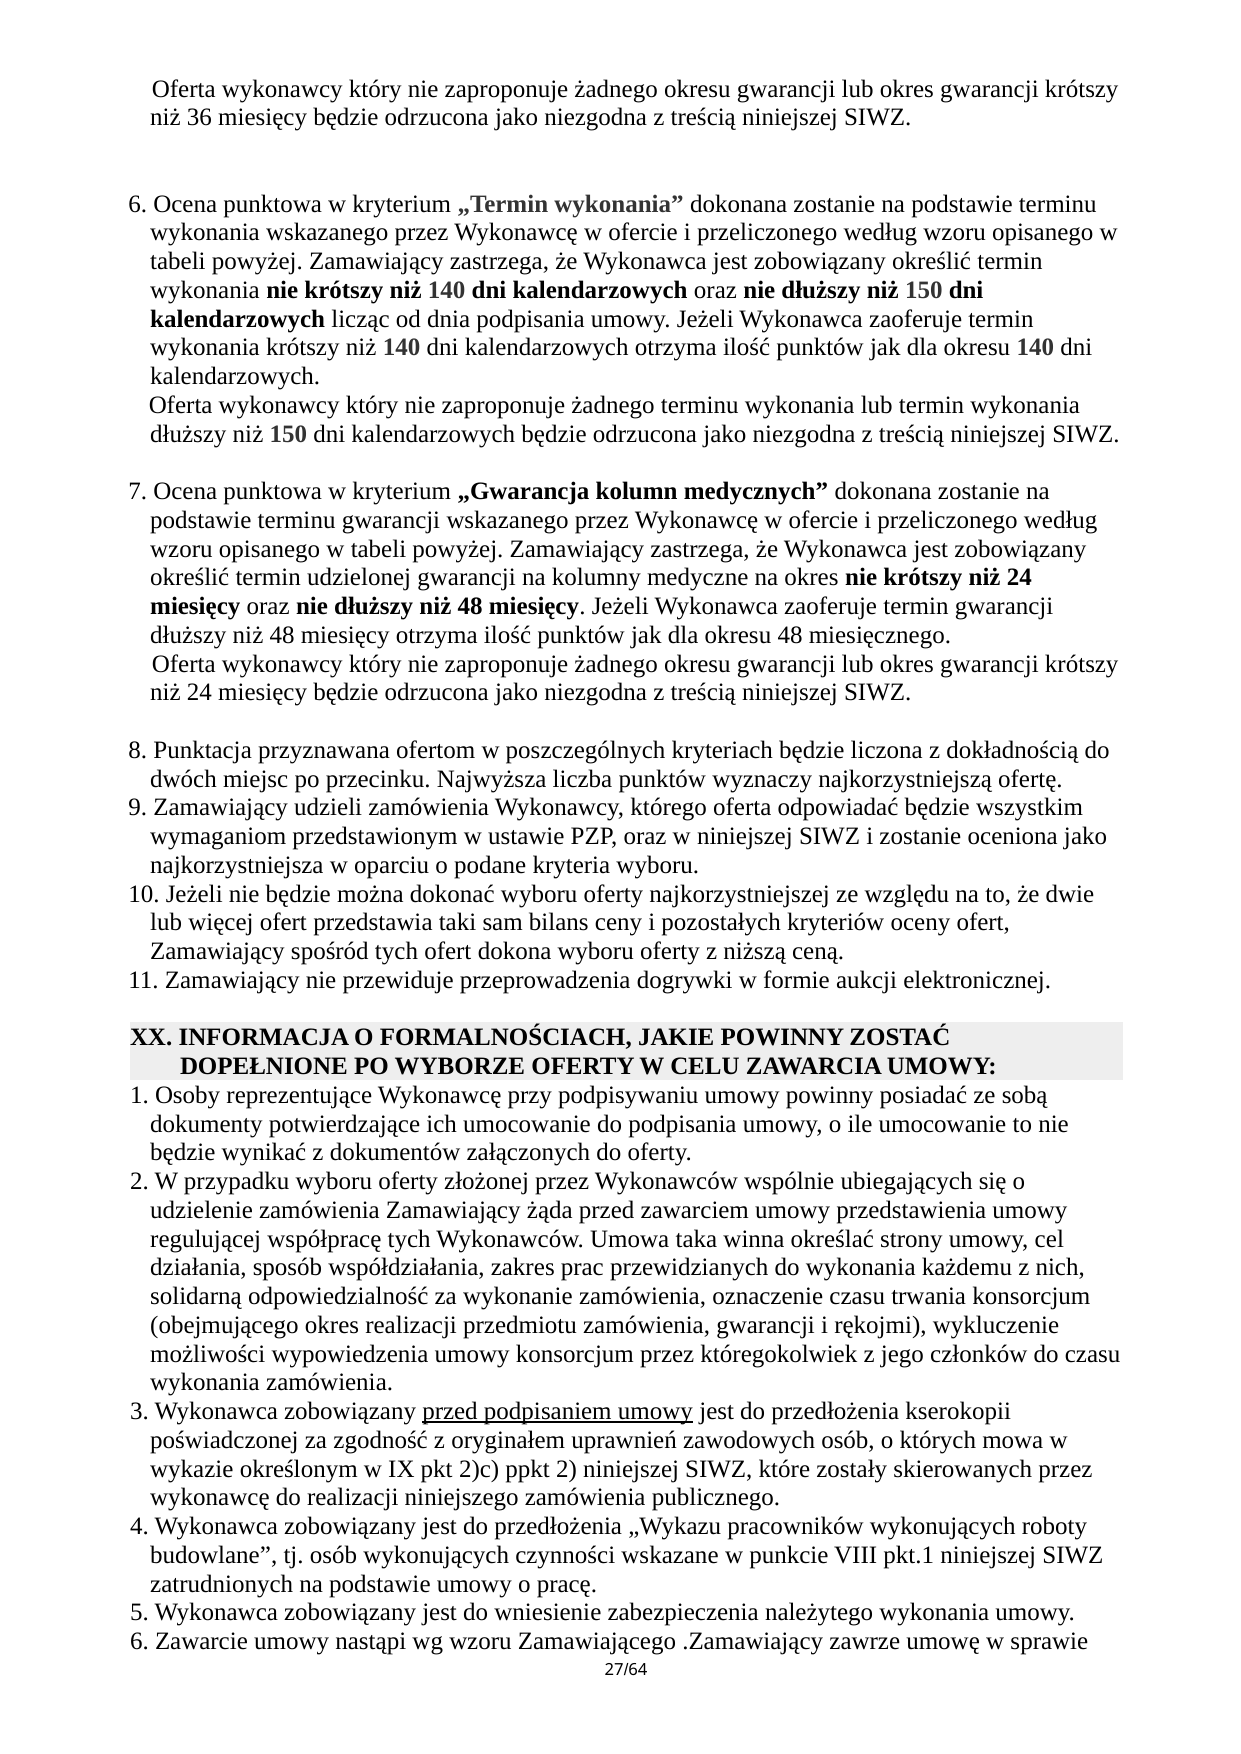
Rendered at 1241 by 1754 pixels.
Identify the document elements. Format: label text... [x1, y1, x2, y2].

text XX. INFORMACJA O FORMALNOŚCIACH, JAKIE POWINNY ZOSTAĆ DOPEŁNIONE PO WYBORZE OFERTY W CELU ZAWARCIA UMOWY: [130, 1022, 1123, 1080]
text 11. Zamawiający nie przewiduje przeprowadzenia dogrywki w formie aukcji elektronicznej. [128, 965, 1123, 994]
text Oferta wykonawcy który nie zaproponuje żadnego okresu gwarancji lub okres gwarancji krótszy niż 36 miesięcy będzie odrzucona jako niezgodna z treścią niniejszej SIWZ. [150, 74, 1123, 131]
text 9. Zamawiający udzieli zamówienia Wykonawcy, którego oferta odpowiadać będzie wszystkim wymaganiom przedstawionym w ustawie PZP, oraz w niniejszej SIWZ i zostanie oceniona jako najkorzystniejsza w oparciu o podane kryteria wyboru. [128, 792, 1123, 879]
text 10. Jeżeli nie będzie można dokonać wyboru oferty najkorzystniejszej ze względu na to, że dwie lub więcej ofert przedstawia taki sam bilans ceny i pozostałych kryteriów oceny ofert, Zamawiający spośród tych ofert dokona wyboru oferty z niższą ceną. [128, 879, 1123, 965]
text 8. Punktacja przyznawana ofertom w poszczególnych kryteriach będzie liczona z dokładnością do dwóch miejsc po przecinku. Najwyższa liczba punktów wyznaczy najkorzystniejszą ofertę. [128, 735, 1123, 792]
text Oferta wykonawcy który nie zaproponuje żadnego okresu gwarancji lub okres gwarancji krótszy niż 24 miesięcy będzie odrzucona jako niezgodna z treścią niniejszej SIWZ. [150, 649, 1123, 706]
text 4. Wykonawca zobowiązany jest do przedłożenia „Wykazu pracowników wykonujących roboty budowlane”, tj. osób wykonujących czynności wskazane w punkcie VIII pkt.1 niniejszej SIWZ zatrudnionych na podstawie umowy o pracę. [130, 1511, 1123, 1597]
text 6. Ocena punktowa w kryterium „Termin wykonania” dokonana zostanie na podstawie terminu wykonania wskazanego przez Wykonawcę w ofercie i przeliczonego według wzoru opisanego w tabeli powyżej. Zamawiający zastrzega, że Wykonawca jest zobowiązany określić termin wykonania nie krótszy niż 140 dni kalendarzowych oraz nie dłuższy niż 150 dni kalendarzowych licząc od dnia podpisania umowy. Jeżeli Wykonawca zaoferuje termin wykonania krótszy niż 140 dni kalendarzowych otrzyma ilość punktów jak dla okresu 140 dni kalendarzowych. [128, 189, 1123, 390]
text 1. Osoby reprezentujące Wykonawcę przy podpisywaniu umowy powinny posiadać ze sobą dokumenty potwierdzające ich umocowanie do podpisania umowy, o ile umocowanie to nie będzie wynikać z dokumentów załączonych do oferty. [130, 1080, 1123, 1166]
text 5. Wykonawca zobowiązany jest do wniesienie zabezpieczenia należytego wykonania umowy. [130, 1597, 1123, 1626]
text 7. Ocena punktowa w kryterium „Gwarancja kolumn medycznych” dokonana zostanie na podstawie terminu gwarancji wskazanego przez Wykonawcę w ofercie i przeliczonego według wzoru opisanego w tabeli powyżej. Zamawiający zastrzega, że Wykonawca jest zobowiązany określić termin udzielonej gwarancji na kolumny medyczne na okres nie krótszy niż 24 miesięcy oraz nie dłuższy niż 48 miesięcy. Jeżeli Wykonawca zaoferuje termin gwarancji dłuższy niż 48 miesięcy otrzyma ilość punktów jak dla okresu 48 miesięcznego. [128, 476, 1123, 649]
text 2. W przypadku wyboru oferty złożonej przez Wykonawców wspólnie ubiegających się o udzielenie zamówienia Zamawiający żąda przed zawarciem umowy przedstawienia umowy regulującej współpracę tych Wykonawców. Umowa taka winna określać strony umowy, cel działania, sposób współdziałania, zakres prac przewidzianych do wykonania każdemu z nich, solidarną odpowiedzialność za wykonanie zamówienia, oznaczenie czasu trwania konsorcjum (obejmującego okres realizacji przedmiotu zamówienia, gwarancji i rękojmi), wykluczenie możliwości wypowiedzenia umowy konsorcjum przez któregokolwiek z jego członków do czasu wykonania zamówienia. [130, 1166, 1123, 1396]
text Oferta wykonawcy który nie zaproponuje żadnego terminu wykonania lub termin wykonania dłuższy niż 150 dni kalendarzowych będzie odrzucona jako niezgodna z treścią niniejszej SIWZ. [148, 390, 1123, 447]
text 3. Wykonawca zobowiązany przed podpisaniem umowy jest do przedłożenia kserokopii poświadczonej za zgodność z oryginałem uprawnień zawodowych osób, o których mowa w wykazie określonym w IX pkt 2)c) ppkt 2) niniejszej SIWZ, które zostały skierowanych przez wykonawcę do realizacji niniejszego zamówienia publicznego. [130, 1396, 1123, 1511]
text 6. Zawarcie umowy nastąpi wg wzoru Zamawiającego .Zamawiający zawrze umowę w sprawie [130, 1626, 1123, 1655]
